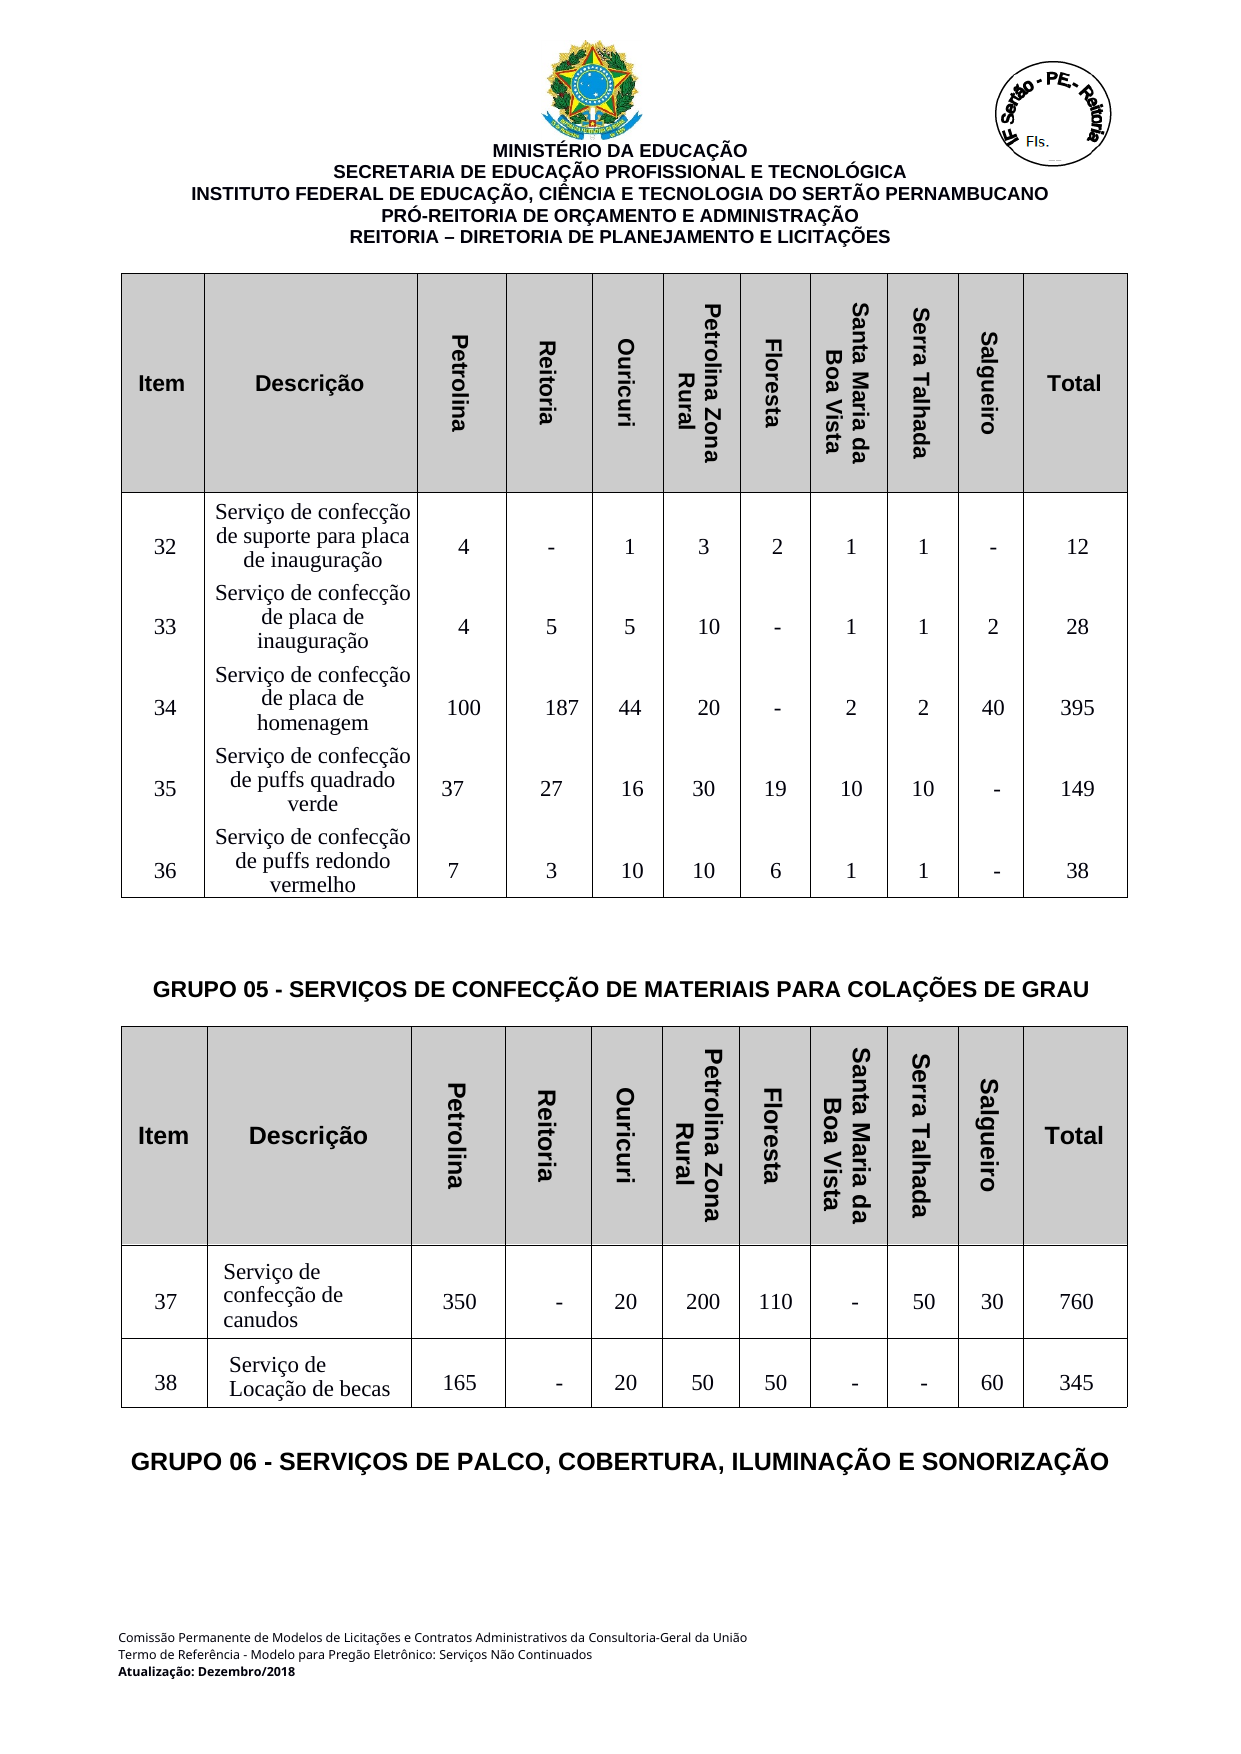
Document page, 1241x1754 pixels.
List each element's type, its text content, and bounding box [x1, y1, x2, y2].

table_cell 3 [664, 493, 740, 573]
table_cell Serviço de confecção de puffs quadrado verde [205, 735, 417, 816]
table_cell 10 [811, 735, 887, 816]
table_cell 187 [507, 654, 592, 735]
table_cell 50 [740, 1339, 810, 1407]
table_header Petrolina Zona Rural [664, 274, 740, 492]
table_header Reitoria [506, 1027, 591, 1244]
table_cell 16 [593, 735, 663, 816]
table_header Petrolina [412, 1027, 505, 1244]
table_cell 20 [592, 1246, 662, 1338]
table_cell 200 [663, 1246, 739, 1338]
table_header Santa Maria da Boa Vista [811, 1027, 887, 1244]
table_cell 10 [888, 735, 958, 816]
table_header Petrolina [418, 274, 506, 492]
table_cell 50 [663, 1339, 739, 1407]
table_cell 32 [122, 493, 204, 573]
table_cell 1 [593, 493, 663, 573]
table_cell - [888, 1339, 958, 1407]
table_header Floresta [741, 274, 810, 492]
table_cell 1 [888, 493, 958, 573]
table_cell 1 [888, 573, 958, 654]
table_cell - [959, 816, 1023, 897]
table_cell 1 [811, 573, 887, 654]
table_cell 20 [592, 1339, 662, 1407]
table_cell 395 [1024, 654, 1127, 735]
table_cell 2 [811, 654, 887, 735]
table_header Santa Maria da Boa Vista [811, 274, 887, 492]
table_cell - [506, 1339, 591, 1407]
table_cell - [506, 1246, 591, 1338]
table_header Item [122, 1027, 207, 1244]
table_header Total [1024, 274, 1127, 492]
table_cell Serviço de confecção de placa de homenagem [205, 654, 417, 735]
table_cell Serviço de confecção de placa de inauguração [205, 573, 417, 654]
list GRUPO 06 - SERVIÇOS DE PALCO, COBERTURA, ILUMINAÇÃO E SONORIZAÇÃO [118, 1447, 1122, 1476]
table_cell 5 [593, 573, 663, 654]
table_header Floresta [740, 1027, 810, 1244]
table_header Item [122, 274, 204, 492]
table_header Total [1024, 1027, 1127, 1244]
picture [541, 40, 643, 140]
table_cell 12 [1024, 493, 1127, 573]
table_cell Serviço de confecção de suporte para placa de inauguração [205, 493, 417, 573]
table_cell 4 [418, 573, 506, 654]
picture [988, 51, 1117, 171]
table_header Descrição [208, 1027, 411, 1244]
table_header Serra Talhada [888, 274, 958, 492]
table_header Descrição [205, 274, 417, 492]
table_cell - [507, 493, 592, 573]
table_cell 2 [741, 493, 810, 573]
table_header Salgueiro [959, 1027, 1023, 1244]
table_cell 20 [664, 654, 740, 735]
table_cell 60 [959, 1339, 1023, 1407]
table_cell - [959, 493, 1023, 573]
table_header Salgueiro [959, 274, 1023, 492]
table_cell 37 [122, 1246, 207, 1338]
table_cell 34 [122, 654, 204, 735]
table_cell 760 [1024, 1246, 1127, 1338]
table_cell 100 [418, 654, 506, 735]
table_header Ouricuri [592, 1027, 662, 1244]
table_cell 33 [122, 573, 204, 654]
table_header Reitoria [507, 274, 592, 492]
table_cell 40 [959, 654, 1023, 735]
table_header Ouricuri [593, 274, 663, 492]
table_cell 350 [412, 1246, 505, 1338]
table_cell 110 [740, 1246, 810, 1338]
table_cell - [741, 654, 810, 735]
table_cell 10 [664, 573, 740, 654]
table_cell 28 [1024, 573, 1127, 654]
table_cell 37 [418, 735, 506, 816]
table_cell Serviço de Locação de becas [208, 1339, 411, 1407]
table_cell 2 [888, 654, 958, 735]
table_cell 19 [741, 735, 810, 816]
table_header Serra Talhada [888, 1027, 958, 1244]
table_cell 38 [122, 1339, 207, 1407]
table_cell 44 [593, 654, 663, 735]
table_cell - [811, 1339, 887, 1407]
table_cell 10 [593, 816, 663, 897]
table_cell - [959, 735, 1023, 816]
table_cell 30 [664, 735, 740, 816]
table_cell 10 [664, 816, 740, 897]
table_cell 36 [122, 816, 204, 897]
table_cell 35 [122, 735, 204, 816]
table_cell 6 [741, 816, 810, 897]
table_cell 3 [507, 816, 592, 897]
table_cell 5 [507, 573, 592, 654]
table_cell 2 [959, 573, 1023, 654]
table_cell 50 [888, 1246, 958, 1338]
table_cell 149 [1024, 735, 1127, 816]
text GRUPO 05 - SERVIÇOS DE CONFECÇÃO DE MATERIAIS PARA COLAÇÕES DE GRAU [130, 978, 1112, 1002]
table_cell 165 [412, 1339, 505, 1407]
table_cell 38 [1024, 816, 1127, 897]
table_cell 345 [1024, 1339, 1127, 1407]
table_cell 27 [507, 735, 592, 816]
table_cell - [811, 1246, 887, 1338]
table_cell Serviço de confecção de puffs redondo vermelho [205, 816, 417, 897]
table_header Petrolina Zona Rural [663, 1027, 739, 1244]
table_cell 4 [418, 493, 506, 573]
table_cell - [741, 573, 810, 654]
table_cell 1 [811, 493, 887, 573]
table_cell 1 [888, 816, 958, 897]
table_cell 7 [418, 816, 506, 897]
table_cell 30 [959, 1246, 1023, 1338]
table_cell 1 [811, 816, 887, 897]
table_cell Serviço de confecção de canudos [208, 1246, 411, 1338]
